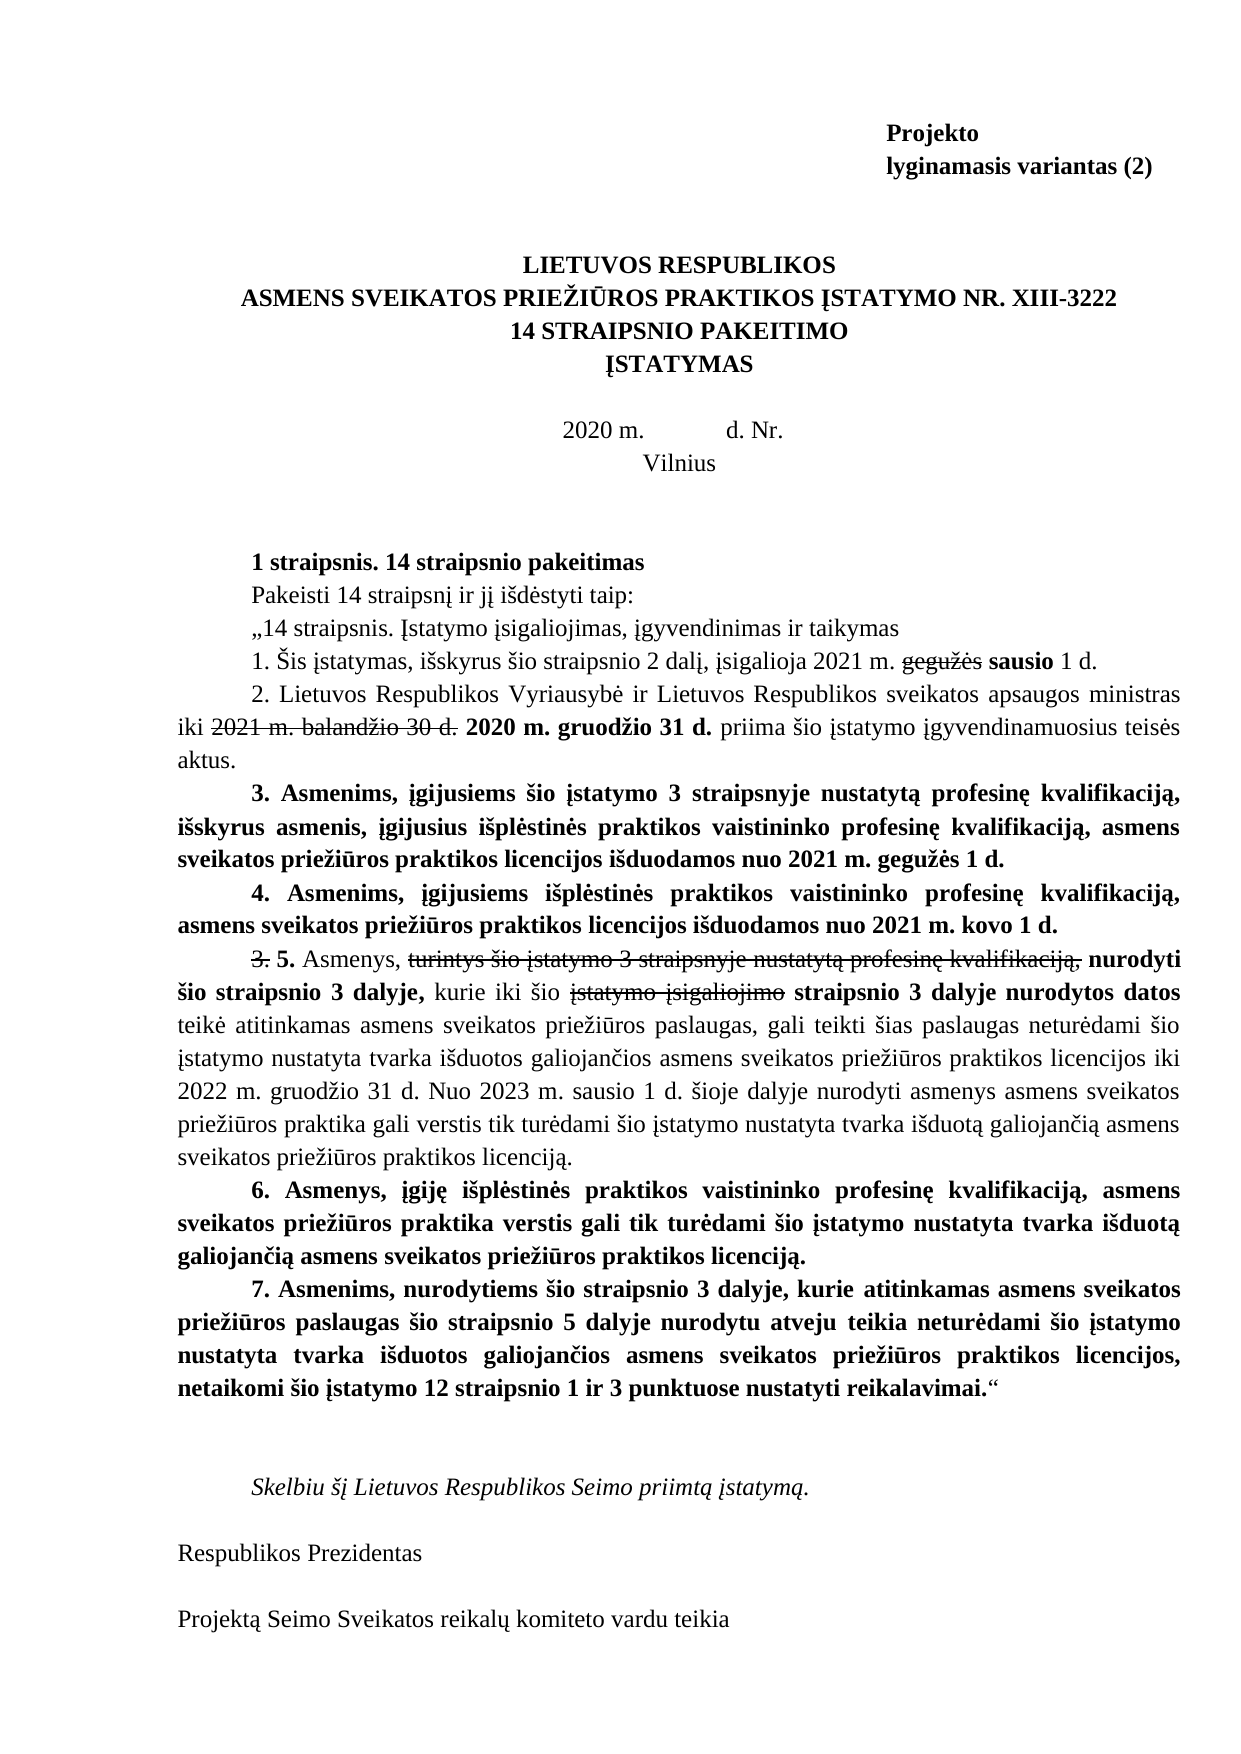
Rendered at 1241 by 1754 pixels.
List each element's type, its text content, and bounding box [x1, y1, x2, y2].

text 7. Asmenims, nurodytiems šio straipsnio 3 dalyje, kurie atitinkamas asmens sveikatos priežiūros paslaugas šio straipsnio 5 dalyje nurodytu atveju teikia neturėdami šio įstatymo nustatyta tvarka išduotos galiojančios asmens sveikatos priežiūros praktikos licencijos, netaikomi šio įstatymo 12 straipsnio 1 ir 3 punktuose nustatyti reikalavimai.“ [177, 1274, 1181, 1402]
text 1 straipsnis. 14 straipsnio pakeitimas [177, 547, 1181, 576]
text 1. Šis įstatymas, išskyrus šio straipsnio 2 dalį, įsigalioja 2021 m. gegužės sausio 1 d. [177, 646, 1181, 675]
text Pakeisti 14 straipsnį ir jį išdėstyti taip: [177, 580, 1181, 609]
text Vilnius [177, 448, 1181, 477]
text Skelbiu šį Lietuvos Respublikos Seimo priimtą įstatymą. [177, 1472, 1181, 1501]
text „14 straipsnis. Įstatymo įsigaliojimas, įgyvendinimas ir taikymas [177, 613, 1181, 642]
text 4. Asmenims, įgijusiems išplėstinės praktikos vaistininko profesinę kvalifikaciją, asmens sveikatos priežiūros praktikos licencijos išduodamos nuo 2021 m. kovo 1 d. [177, 878, 1181, 939]
text Projekto lyginamasis variantas (2) [886, 118, 1181, 180]
text 2. Lietuvos Respublikos Vyriausybė ir Lietuvos Respublikos sveikatos apsaugos ministras iki 2021 m. balandžio 30 d. 2020 m. gruodžio 31 d. priima šio įstatymo įgyvendinamuosius teisės aktus. [177, 679, 1181, 774]
text ĮSTATYMAS [177, 349, 1181, 378]
text 3. Asmenims, įgijusiems šio įstatymo 3 straipsnyje nustatytą profesinę kvalifikaciją, išskyrus asmenis, įgijusius išplėstinės praktikos vaistininko profesinę kvalifikaciją, asmens sveikatos priežiūros praktikos licencijos išduodamos nuo 2021 m. gegužės 1 d. [177, 778, 1181, 873]
text LIETUVOS RESPUBLIKOS [177, 250, 1181, 279]
text 2020 m. d. Nr. [177, 415, 1181, 444]
text ASMENS SVEIKATOS PRIEŽIŪROS PRAKTIKOS ĮSTATYMO NR. XIII-3222 14 STRAIPSNIO PAKEITIMO [177, 283, 1181, 345]
text Projektą Seimo Sveikatos reikalų komiteto vardu teikia [177, 1604, 1181, 1633]
text Respublikos Prezidentas [177, 1538, 1181, 1567]
text 6. Asmenys, įgiję išplėstinės praktikos vaistininko profesinę kvalifikaciją, asmens sveikatos priežiūros praktika verstis gali tik turėdami šio įstatymo nustatyta tvarka išduotą galiojančią asmens sveikatos priežiūros praktikos licenciją. [177, 1175, 1181, 1269]
text 3. 5. Asmenys, turintys šio įstatymo 3 straipsnyje nustatytą profesinę kvalifikaciją, nurodyti šio straipsnio 3 dalyje, kurie iki šio įstatymo įsigaliojimo straipsnio 3 dalyje nurodytos datos teikė atitinkamas asmens sveikatos priežiūros paslaugas, gali teikti šias paslaugas neturėdami šio įstatymo nustatyta tvarka išduotos galiojančios asmens sveikatos priežiūros praktikos licencijos iki 2022 m. gruodžio 31 d. Nuo 2023 m. sausio 1 d. šioje dalyje nurodyti asmenys asmens sveikatos priežiūros praktika gali verstis tik turėdami šio įstatymo nustatyta tvarka išduotą galiojančią asmens sveikatos priežiūros praktikos licenciją. [177, 944, 1181, 1171]
